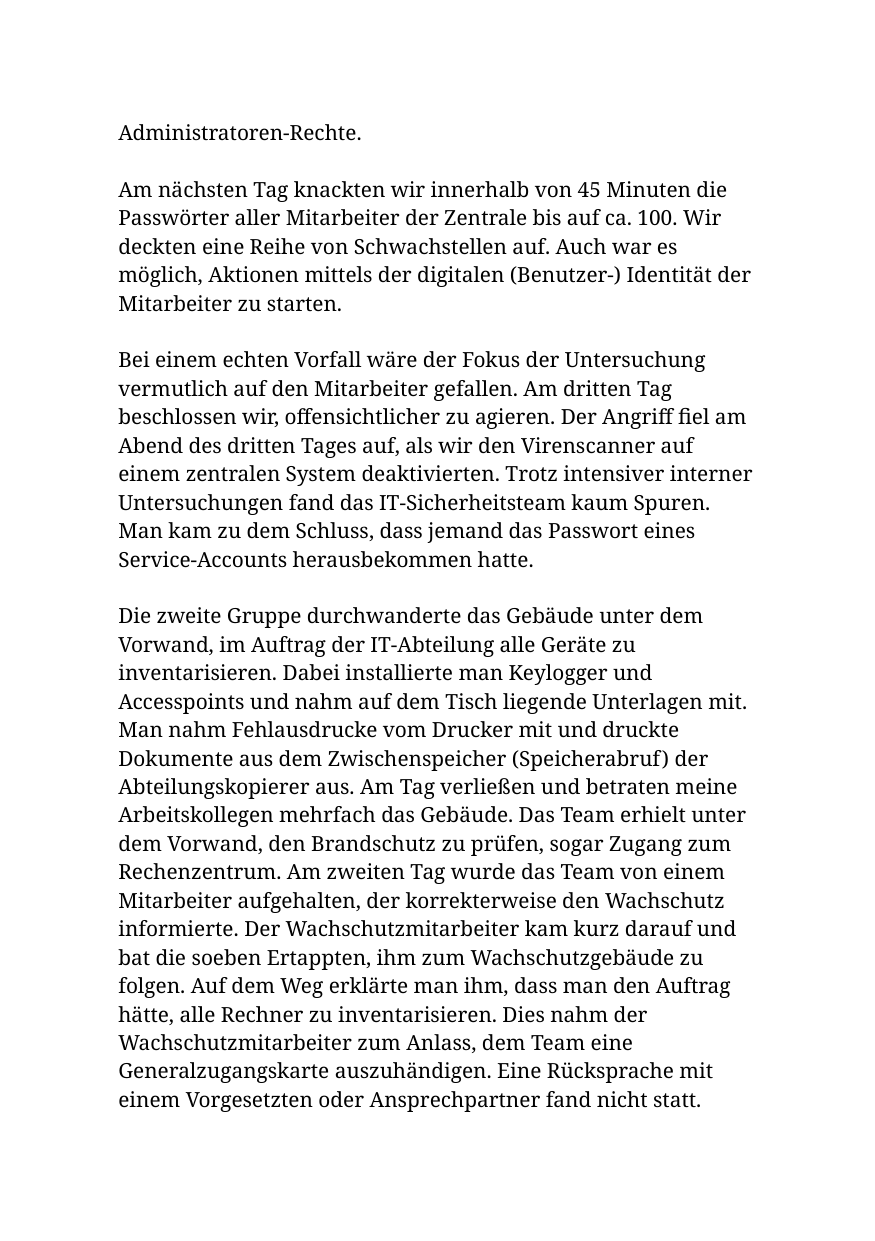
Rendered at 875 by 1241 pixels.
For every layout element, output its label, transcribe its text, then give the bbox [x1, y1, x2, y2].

text Am nächsten Tag knackten wir innerhalb von 45 Minuten die Passwörter aller Mitarbeiter der Zentrale bis auf ca. 100. Wir deckten eine Reihe von Schwachstellen auf. Auch war es möglich, Aktionen mittels der digitalen (Benutzer-) Identität der Mitarbeiter zu starten. [118, 175, 756, 317]
text Administratoren-Rechte. [118, 118, 756, 147]
text Bei einem echten Vorfall wäre der Fokus der Untersuchung vermutlich auf den Mitarbeiter gefallen. Am dritten Tag beschlossen wir, offensichtlicher zu agieren. Der Angriff fiel am Abend des dritten Tages auf, als wir den Virenscanner auf einem zentralen System deaktivierten. Trotz intensiver interner Untersuchungen fand das IT-Sicherheitsteam kaum Spuren. Man kam zu dem Schluss, dass jemand das Passwort eines Service-Accounts herausbekommen hatte. [118, 346, 756, 573]
text Die zweite Gruppe durchwanderte das Gebäude unter dem Vorwand, im Auftrag der IT-Abteilung alle Geräte zu inventarisieren. Dabei installierte man Keylogger und Accesspoints und nahm auf dem Tisch liegende Unterlagen mit. Man nahm Fehlausdrucke vom Drucker mit und druckte Dokumente aus dem Zwischenspeicher (Speicherabruf) der Abteilungskopierer aus. Am Tag verließen und betraten meine Arbeitskollegen mehrfach das Gebäude. Das Team erhielt unter dem Vorwand, den Brandschutz zu prüfen, sogar Zugang zum Rechenzentrum. Am zweiten Tag wurde das Team von einem Mitarbeiter aufgehalten, der korrekterweise den Wachschutz informierte. Der Wachschutzmitarbeiter kam kurz darauf und bat die soeben Ertappten, ihm zum Wachschutzgebäude zu folgen. Auf dem Weg erklärte man ihm, dass man den Auftrag hätte, alle Rechner zu inventarisieren. Dies nahm der Wachschutzmitarbeiter zum Anlass, dem Team eine Generalzugangskarte auszuhändigen. Eine Rücksprache mit einem Vorgesetzten oder Ansprechpartner fand nicht statt. [118, 602, 756, 1113]
